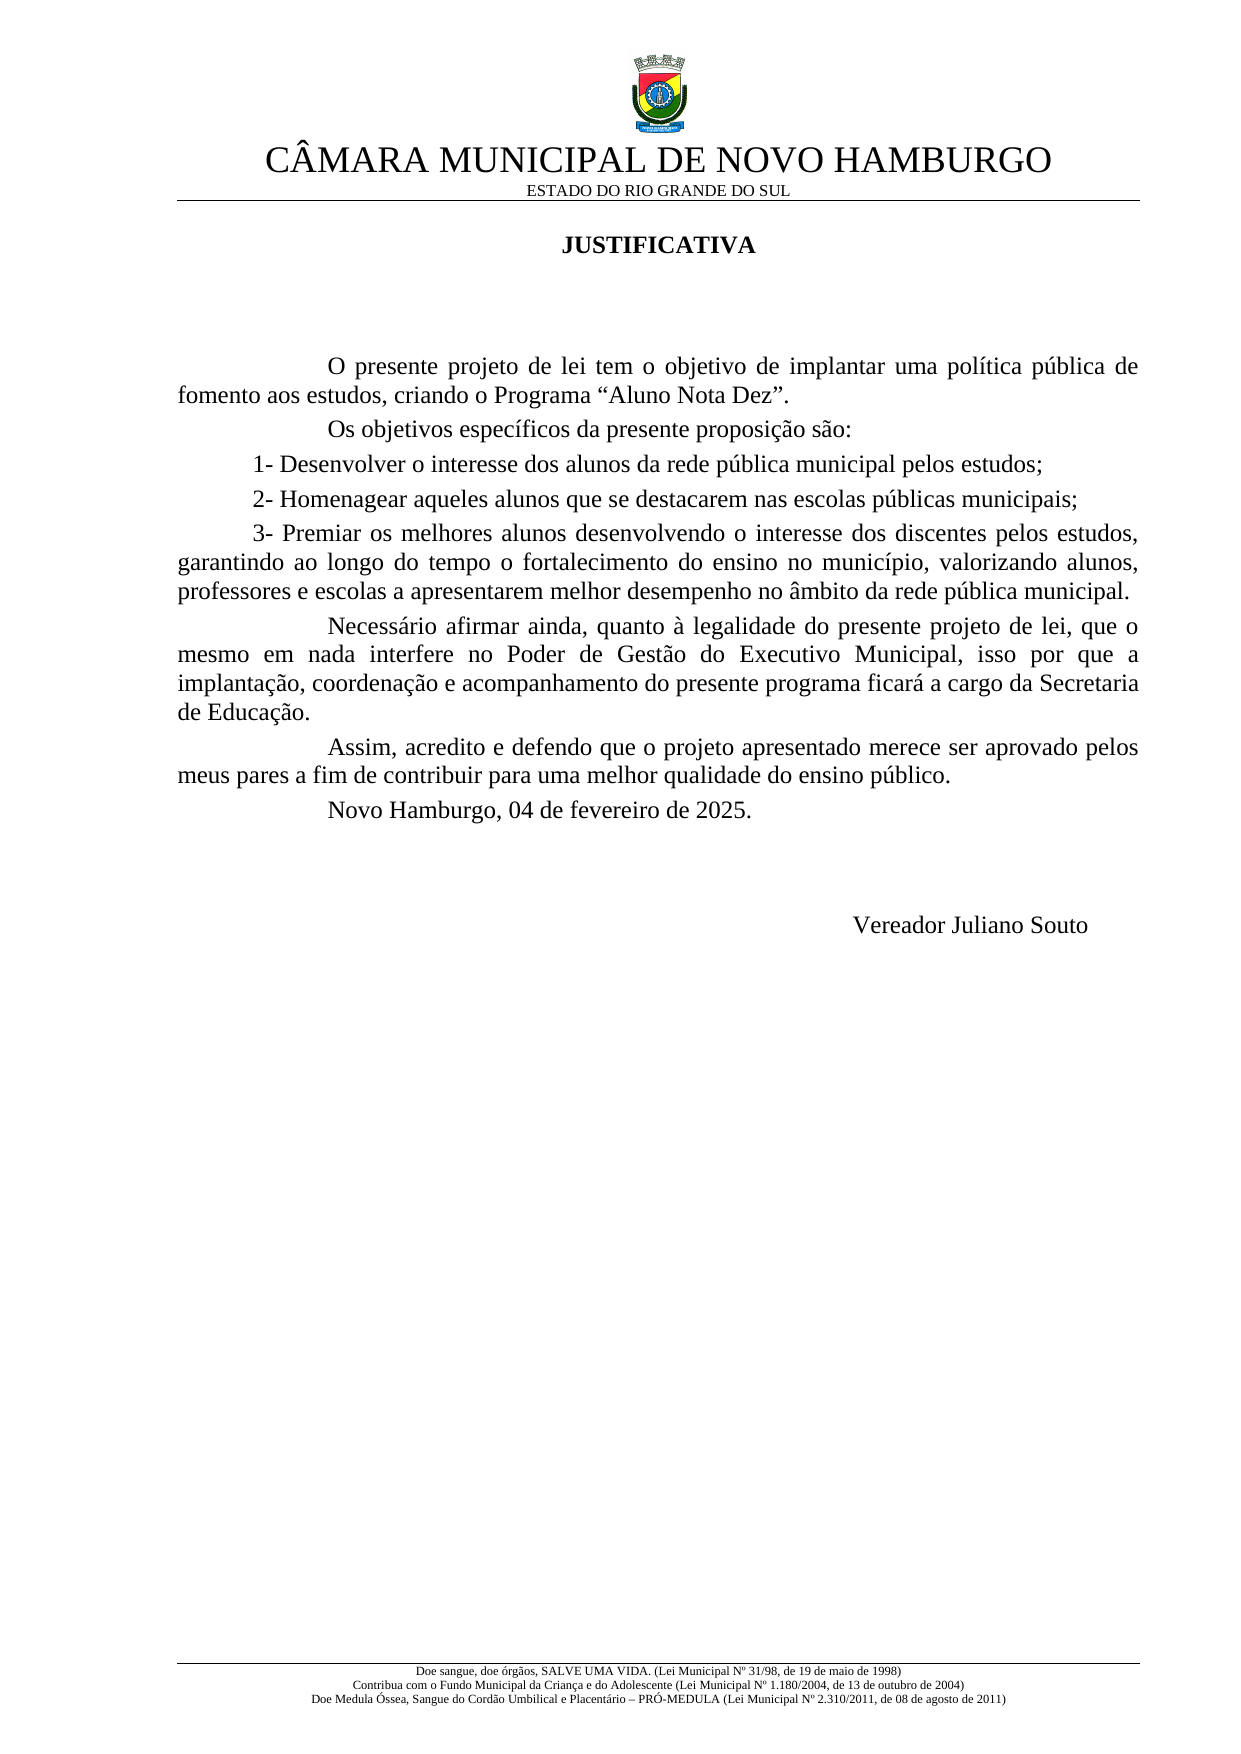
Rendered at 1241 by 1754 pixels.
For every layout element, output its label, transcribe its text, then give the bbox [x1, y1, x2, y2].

text Necessário afirmar ainda, quanto à legalidade do presente projeto de lei, que o mesmo em nada interfere no Poder de Gestão do Executivo Municipal, isso por que a implantação, coordenação e acompanhamento do presente programa ficará a cargo da Secretaria de Educação. [177, 611, 1140, 726]
picture [627, 48, 690, 137]
text Os objetivos específicos da presente proposição são: [177, 414, 1140, 443]
text O presente projeto de lei tem o objetivo de implantar uma política pública de fomento aos estudos, criando o Programa “Aluno Nota Dez”. [177, 351, 1140, 408]
text Assim, acredito e defendo que o projeto apresentado merece ser aprovado pelos meus pares a fim de contribuir para uma melhor qualidade do ensino público. [177, 732, 1140, 789]
text Vereador Juliano Souto [177, 910, 1140, 939]
text Novo Hamburgo, 04 de fevereiro de 2025. [177, 795, 1140, 824]
text 2- Homenagear aqueles alunos que se destacarem nas escolas públicas municipais; [177, 484, 1140, 513]
text 1- Desenvolver o interesse dos alunos da rede pública municipal pelos estudos; [177, 449, 1140, 478]
text 3- Premiar os melhores alunos desenvolvendo o interesse dos discentes pelos estudos, garantindo ao longo do tempo o fortalecimento do ensino no município, valorizando alunos, professores e escolas a apresentarem melhor desempenho no âmbito da rede pública municipal. [177, 518, 1140, 605]
text JUSTIFICATIVA [177, 230, 1140, 259]
